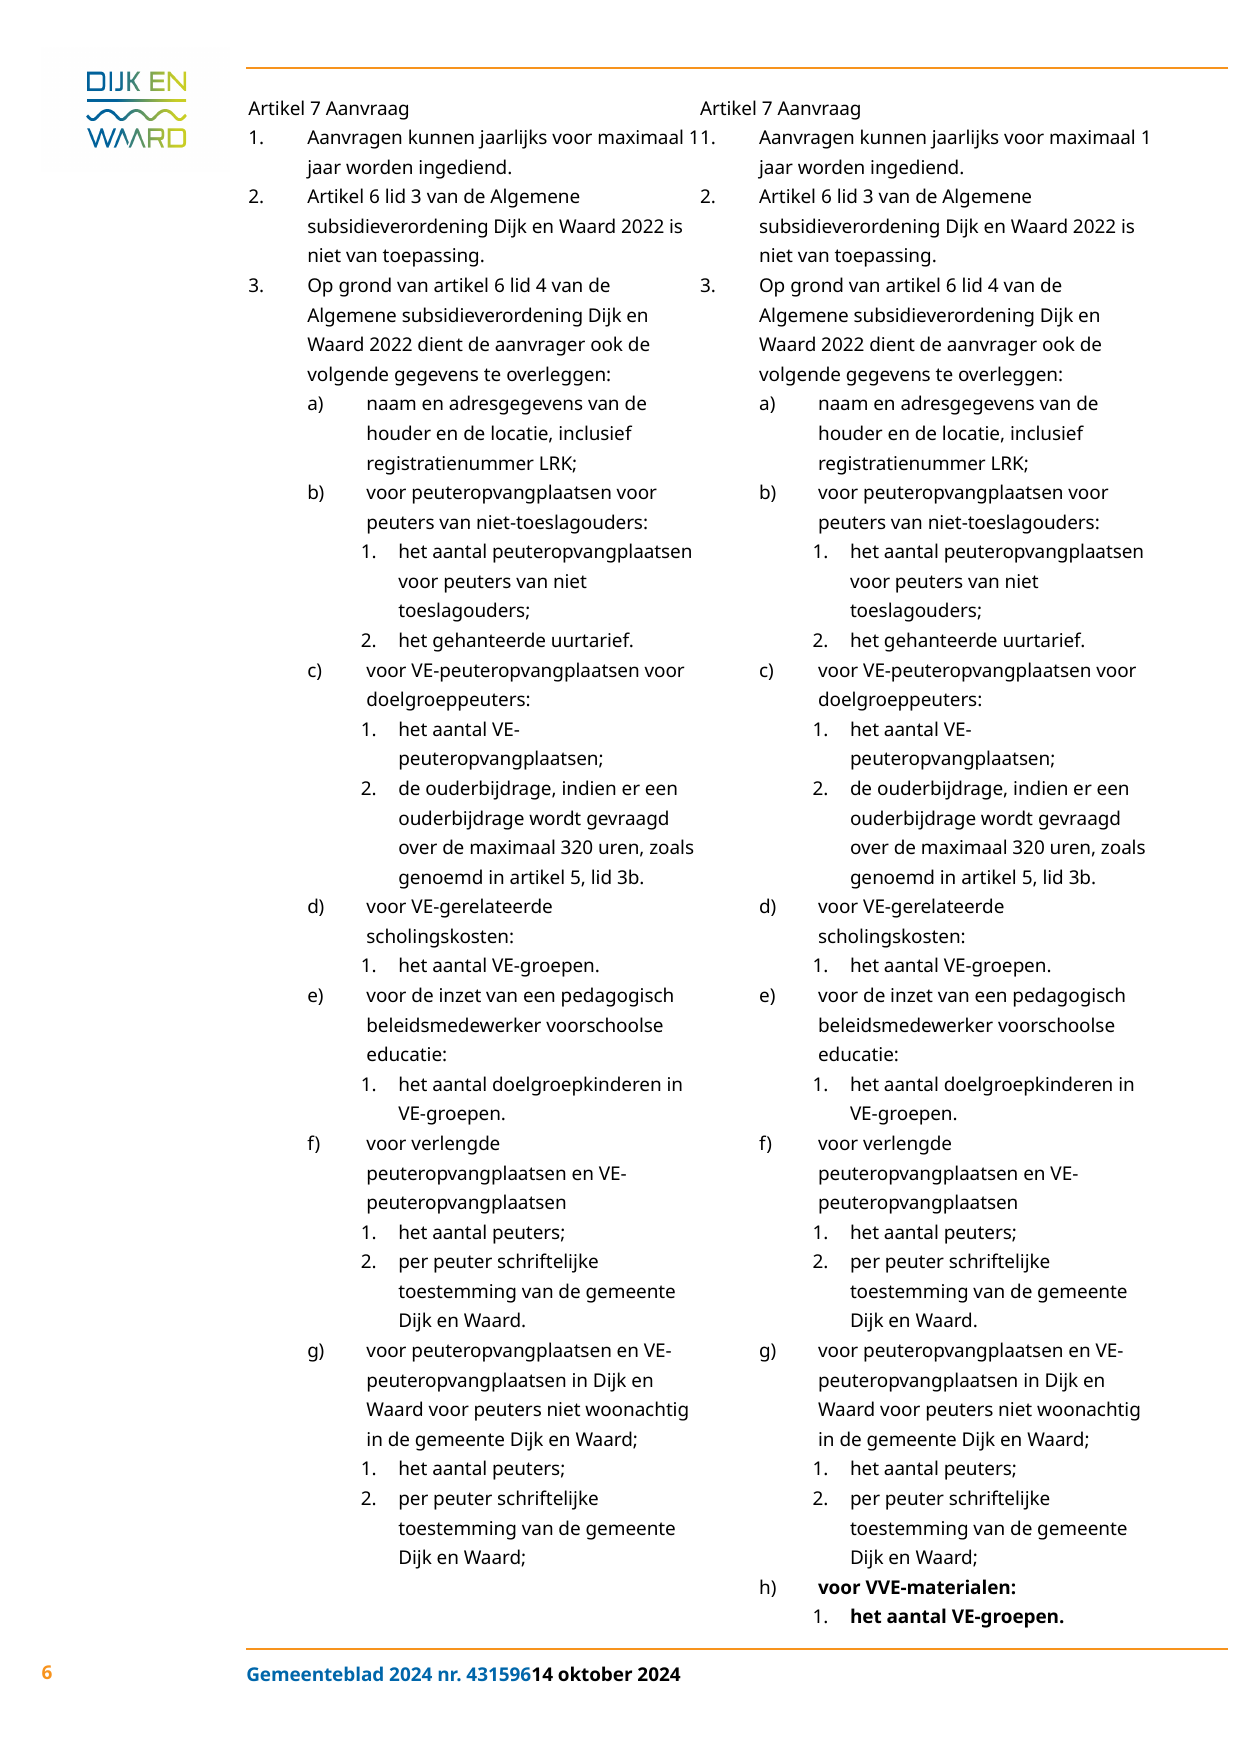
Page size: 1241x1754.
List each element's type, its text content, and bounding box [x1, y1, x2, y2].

picture [41, 47, 231, 172]
table_cell Artikel 7 Aanvraag Aanvragen kunnen jaarlijks voor maximaal 1 jaar worden ingediend. Artikel 6 lid 3 van de Algemene subsidieverordening Dijk en Waard 2022 is niet van toepassing. Op grond van artikel 6 lid 4 van de Algemene subsidieverordening Dijk en Waard 2022 dient de aanvrager ook de volgende gegevens te overleggen: naam en adresgegevens van de houder en de locatie, inclusief registratienummer LRK; voor peuteropvangplaatsen voor peuters van niet-toeslagouders: het aantal peuteropvangplaatsen voor peuters van niet toeslagouders; het gehanteerde uurtarief. voor VE-peuteropvangplaatsen voor doelgroeppeuters: het aantal VE-peuteropvangplaatsen; de ouderbijdrage, indien er een ouderbijdrage wordt gevraagd over de maximaal 320 uren, zoals genoemd in artikel 5, lid 3b. voor VE-gerelateerde scholingskosten: het aantal VE-groepen. voor de inzet van een pedagogisch beleidsmedewerker voorschoolse educatie: het aantal doelgroepkinderen in VE-groepen. voor verlengde peuteropvangplaatsen en VE-peuteropvangplaatsen het aantal peuters; per peuter schriftelijke toestemming van de gemeente Dijk en Waard. voor peuteropvangplaatsen en VE-peuteropvangplaatsen in Dijk en Waard voor peuters niet woonachtig in de gemeente Dijk en Waard; het aantal peuters; per peuter schriftelijke toestemming van de gemeente Dijk en Waard; voor VVE-materialen: het aantal VE-groepen. [700, 95, 1152, 1612]
table_cell Artikel 7 Aanvraag Aanvragen kunnen jaarlijks voor maximaal 1 jaar worden ingediend. Artikel 6 lid 3 van de Algemene subsidieverordening Dijk en Waard 2022 is niet van toepassing. Op grond van artikel 6 lid 4 van de Algemene subsidieverordening Dijk en Waard 2022 dient de aanvrager ook de volgende gegevens te overleggen: naam en adresgegevens van de houder en de locatie, inclusief registratienummer LRK; voor peuteropvangplaatsen voor peuters van niet-toeslagouders: het aantal peuteropvangplaatsen voor peuters van niet toeslagouders; het gehanteerde uurtarief. voor VE-peuteropvangplaatsen voor doelgroeppeuters: het aantal VE-peuteropvangplaatsen; de ouderbijdrage, indien er een ouderbijdrage wordt gevraagd over de maximaal 320 uren, zoals genoemd in artikel 5, lid 3b. voor VE-gerelateerde scholingskosten: het aantal VE-groepen. voor de inzet van een pedagogisch beleidsmedewerker voorschoolse educatie: het aantal doelgroepkinderen in VE-groepen. voor verlengde peuteropvangplaatsen en VE-peuteropvangplaatsen het aantal peuters; per peuter schriftelijke toestemming van de gemeente Dijk en Waard. voor peuteropvangplaatsen en VE-peuteropvangplaatsen in Dijk en Waard voor peuters niet woonachtig in de gemeente Dijk en Waard; het aantal peuters; per peuter schriftelijke toestemming van de gemeente Dijk en Waard; [248, 95, 700, 1612]
